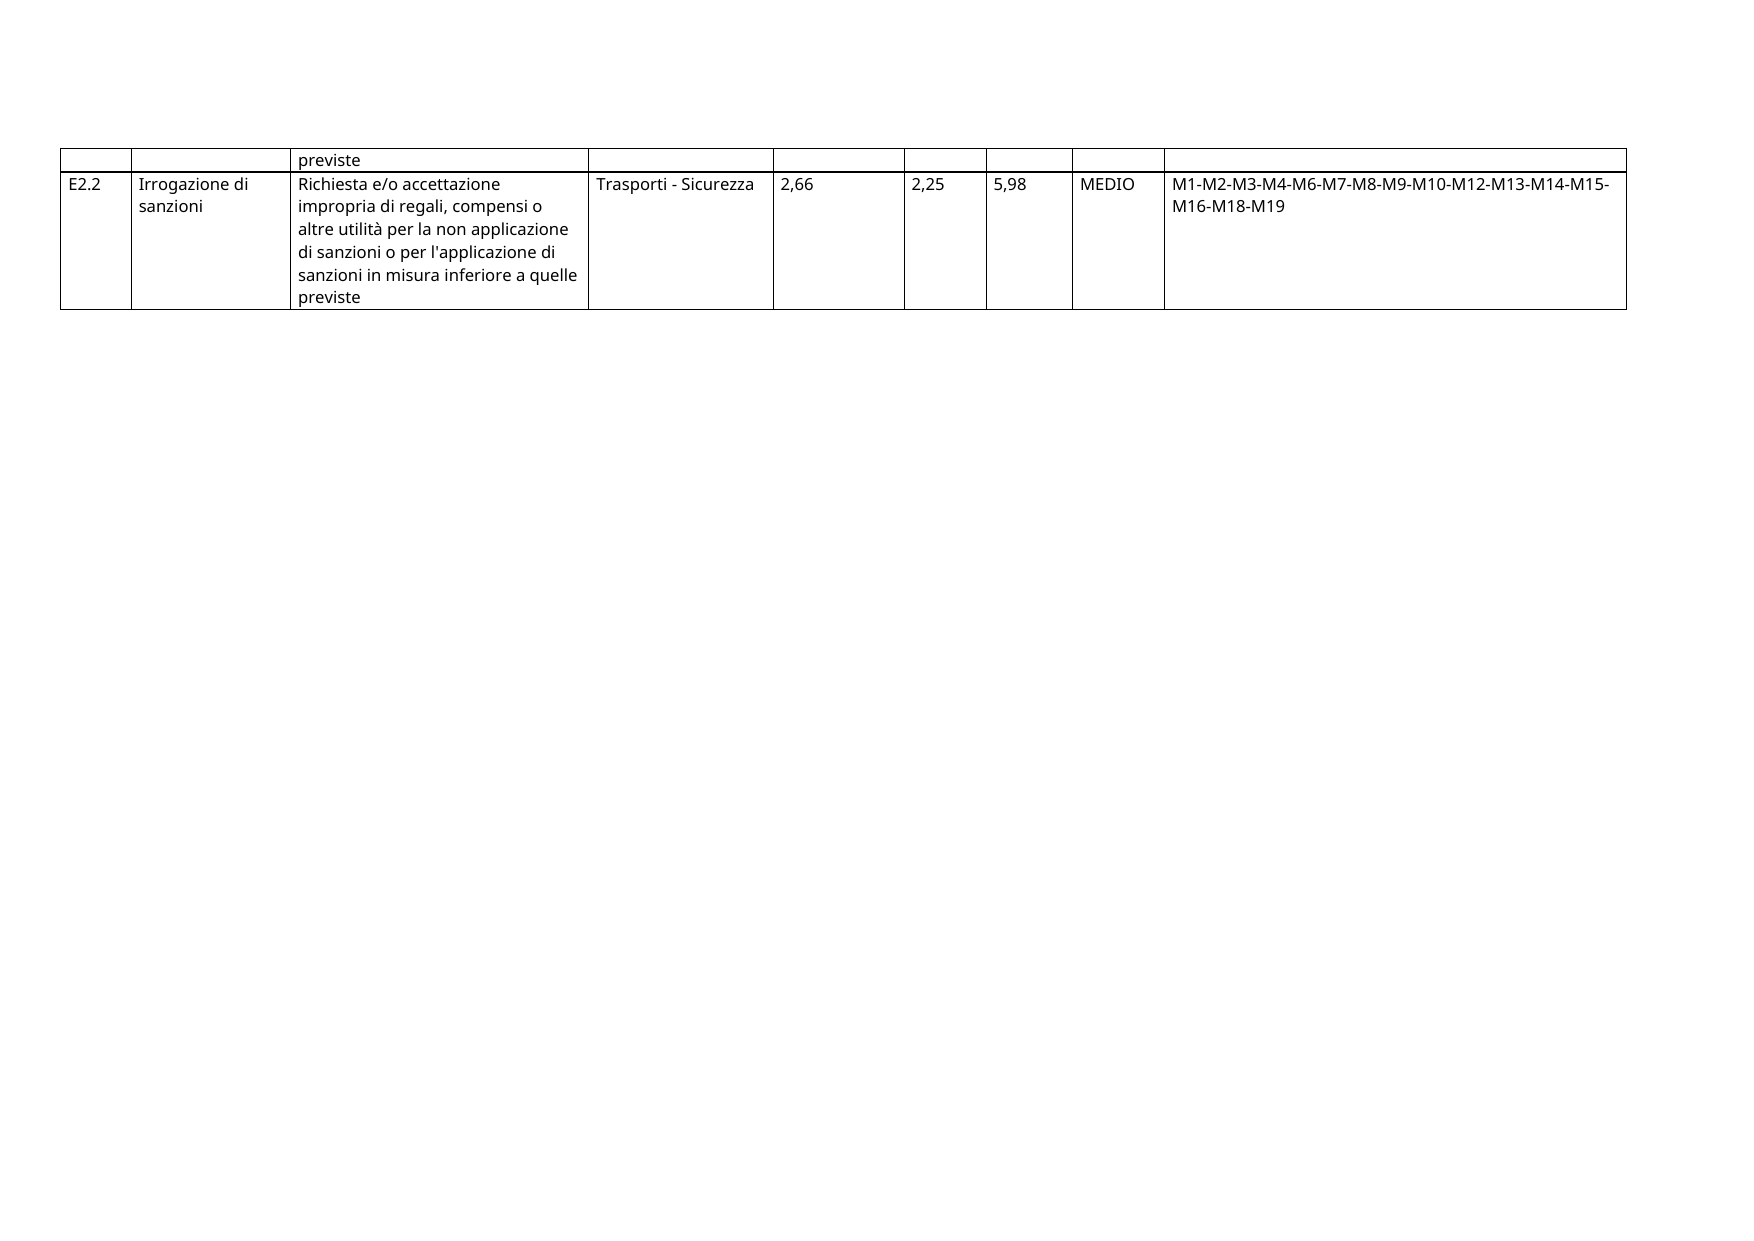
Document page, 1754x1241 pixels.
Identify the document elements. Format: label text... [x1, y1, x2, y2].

table_cell [589, 149, 773, 171]
table_cell [132, 149, 290, 171]
table_cell 2,25 [905, 173, 986, 309]
table_cell MEDIO [1073, 173, 1164, 309]
table_cell [61, 149, 131, 171]
table_cell M1-M2-M3-M4-M6-M7-M8-M9-M10-M12-M13-M14-M15-M16-M18-M19 [1165, 173, 1626, 309]
table_cell [300, 310, 419, 338]
table_cell Trasporti - Sicurezza [589, 173, 773, 309]
table_cell 5,98 [987, 173, 1072, 309]
table_cell [987, 149, 1072, 171]
table_cell Richiesta e/o accettazione impropria di regali, compensi o altre utilità per la non applicazione di sanzioni o per l'applicazione di sanzioni in misura inferiore a quelle previste [291, 173, 588, 309]
table_cell E2.2 [61, 173, 131, 309]
table_cell [774, 149, 904, 171]
table_cell [773, 310, 778, 338]
table_cell [905, 149, 986, 171]
table_cell [1165, 310, 1626, 338]
table_cell [180, 310, 300, 338]
table_cell [778, 310, 898, 338]
table_cell [419, 310, 539, 338]
table_cell Irrogazione di sanzioni [132, 173, 290, 309]
table_cell previste [291, 149, 588, 171]
table_cell [539, 310, 773, 338]
table_cell [1073, 149, 1164, 171]
table_cell 2,66 [774, 173, 904, 309]
table_cell [61, 310, 180, 338]
table_cell [898, 310, 1164, 338]
table_cell [1165, 149, 1626, 171]
